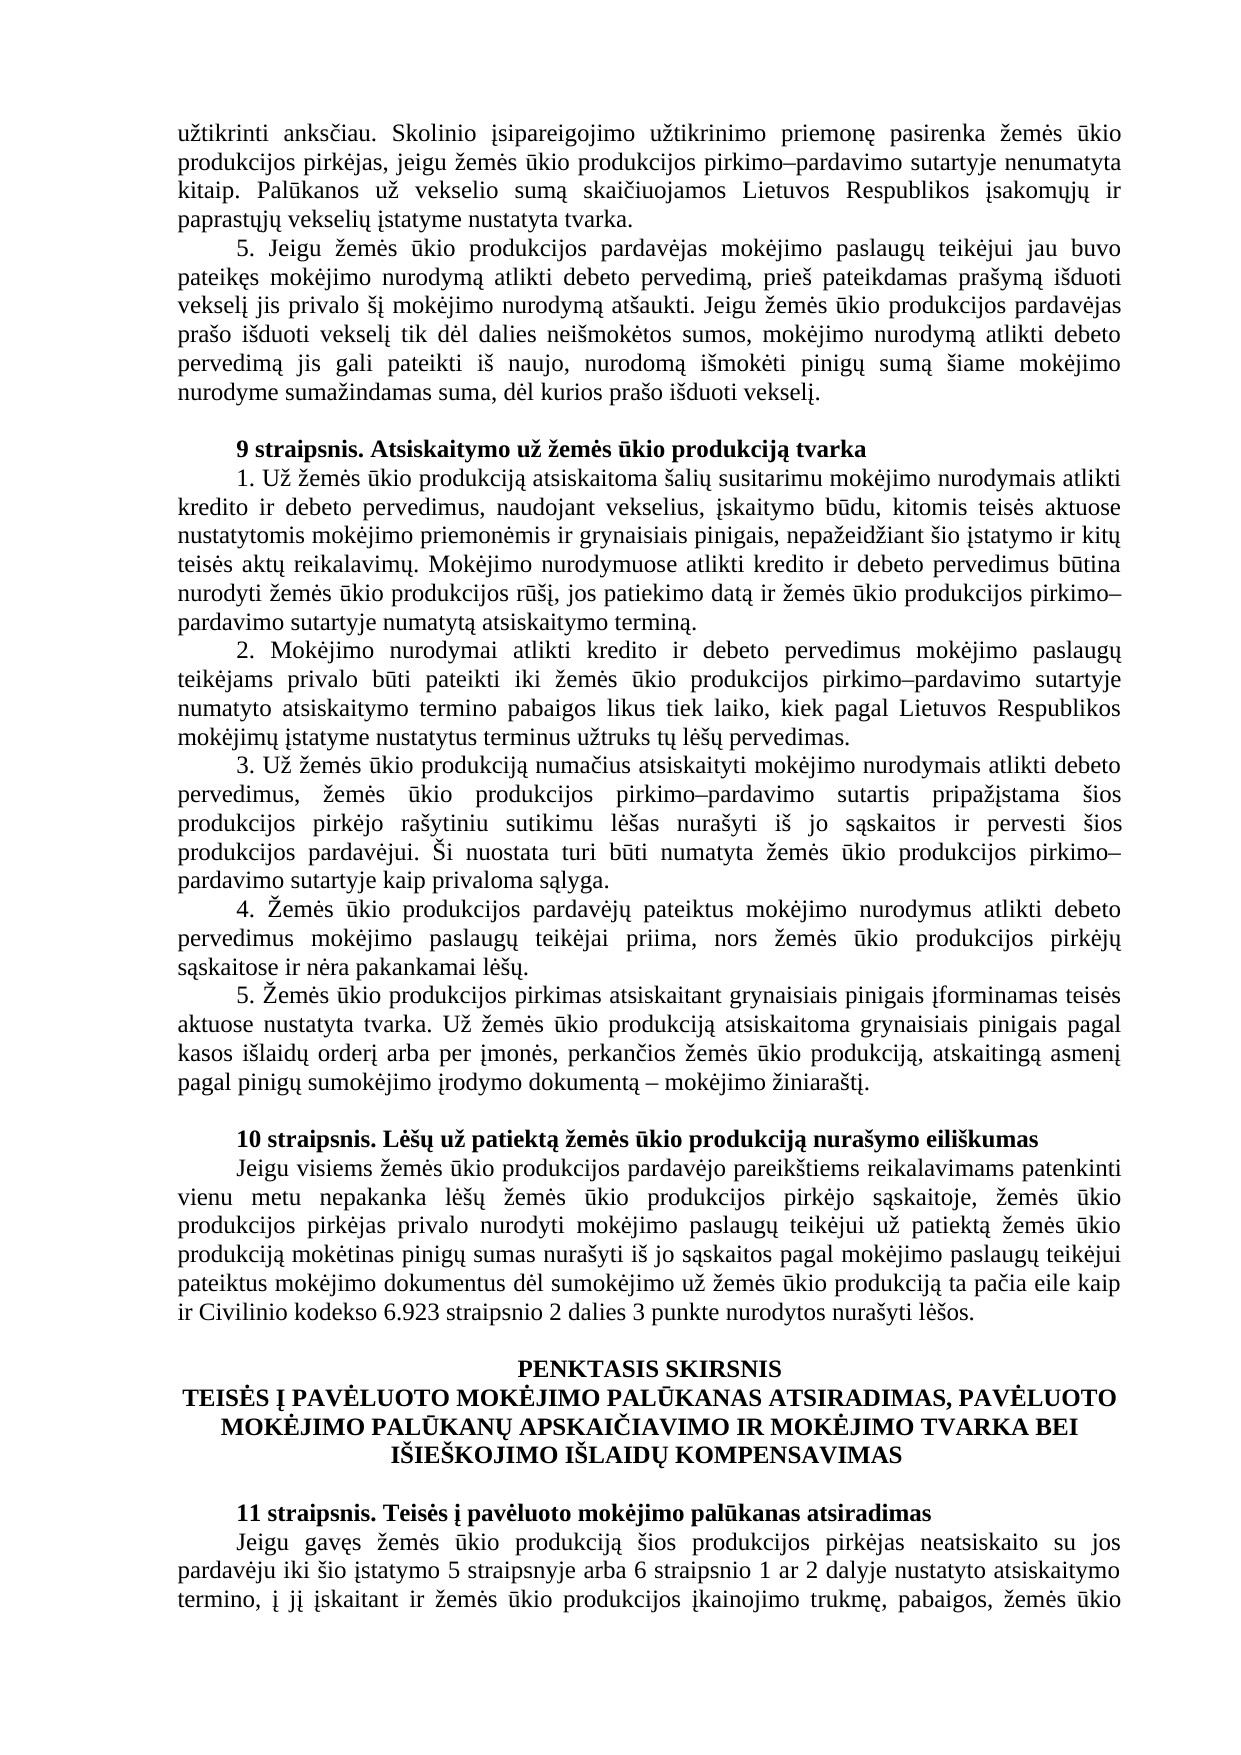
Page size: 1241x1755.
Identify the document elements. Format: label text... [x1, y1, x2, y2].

text užtikrinti anksčiau. Skolinio įsipareigojimo užtikrinimo priemonę pasirenka žemės ūkio produkcijos pirkėjas, jeigu žemės ūkio produkcijos pirkimo–pardavimo sutartyje nenumatyta kitaip. Palūkanos už vekselio sumą skaičiuojamos Lietuvos Respublikos įsakomųjų ir paprastųjų vekselių įstatyme nustatyta tvarka. [177, 118, 1122, 233]
text 5. Jeigu žemės ūkio produkcijos pardavėjas mokėjimo paslaugų teikėjui jau buvo pateikęs mokėjimo nurodymą atlikti debeto pervedimą, prieš pateikdamas prašymą išduoti vekselį jis privalo šį mokėjimo nurodymą atšaukti. Jeigu žemės ūkio produkcijos pardavėjas prašo išduoti vekselį tik dėl dalies neišmokėtos sumos, mokėjimo nurodymą atlikti debeto pervedimą jis gali pateikti iš naujo, nurodomą išmokėti pinigų sumą šiame mokėjimo nurodyme sumažindamas suma, dėl kurios prašo išduoti vekselį. [177, 233, 1122, 406]
text TEISĖS Į PAVĖLUOTO MOKĖJIMO PALŪKANAS ATSIRADIMAS, PAVĖLUOTO MOKĖJIMO PALŪKANŲ APSKAIČIAVIMO IR MOKĖJIMO TVARKA BEI IŠIEŠKOJIMO IŠLAIDŲ KOMPENSAVIMAS [177, 1383, 1122, 1469]
text 2. Mokėjimo nurodymai atlikti kredito ir debeto pervedimus mokėjimo paslaugų teikėjams privalo būti pateikti iki žemės ūkio produkcijos pirkimo–pardavimo sutartyje numatyto atsiskaitymo termino pabaigos likus tiek laiko, kiek pagal Lietuvos Respublikos mokėjimų įstatyme nustatytus terminus užtruks tų lėšų pervedimas. [177, 636, 1122, 751]
text 9 straipsnis. Atsiskaitymo už žemės ūkio produkciją tvarka [177, 434, 1122, 463]
text 3. Už žemės ūkio produkciją numačius atsiskaityti mokėjimo nurodymais atlikti debeto pervedimus, žemės ūkio produkcijos pirkimo–pardavimo sutartis pripažįstama šios produkcijos pirkėjo rašytiniu sutikimu lėšas nurašyti iš jo sąskaitos ir pervesti šios produkcijos pardavėjui. Ši nuostata turi būti numatyta žemės ūkio produkcijos pirkimo–pardavimo sutartyje kaip privaloma sąlyga. [177, 751, 1122, 894]
text Jeigu visiems žemės ūkio produkcijos pardavėjo pareikštiems reikalavimams patenkinti vienu metu nepakanka lėšų žemės ūkio produkcijos pirkėjo sąskaitoje, žemės ūkio produkcijos pirkėjas privalo nurodyti mokėjimo paslaugų teikėjui už patiektą žemės ūkio produkciją mokėtinas pinigų sumas nurašyti iš jo sąskaitos pagal mokėjimo paslaugų teikėjui pateiktus mokėjimo dokumentus dėl sumokėjimo už žemės ūkio produkciją ta pačia eile kaip ir Civilinio kodekso 6.923 straipsnio 2 dalies 3 punkte nurodytos nurašyti lėšos. [177, 1153, 1122, 1326]
text 10 straipsnis. Lėšų už patiektą žemės ūkio produkciją nurašymo eiliškumas [177, 1124, 1122, 1153]
text 11 straipsnis. Teisės į pavėluoto mokėjimo palūkanas atsiradimas [177, 1498, 1122, 1527]
text PENKTASIS SKIRSNIS [177, 1354, 1122, 1383]
text 5. Žemės ūkio produkcijos pirkimas atsiskaitant grynaisiais pinigais įforminamas teisės aktuose nustatyta tvarka. Už žemės ūkio produkciją atsiskaitoma grynaisiais pinigais pagal kasos išlaidų orderį arba per įmonės, perkančios žemės ūkio produkciją, atskaitingą asmenį pagal pinigų sumokėjimo įrodymo dokumentą – mokėjimo žiniaraštį. [177, 981, 1122, 1096]
text 4. Žemės ūkio produkcijos pardavėjų pateiktus mokėjimo nurodymus atlikti debeto pervedimus mokėjimo paslaugų teikėjai priima, nors žemės ūkio produkcijos pirkėjų sąskaitose ir nėra pakankamai lėšų. [177, 894, 1122, 981]
text 1. Už žemės ūkio produkciją atsiskaitoma šalių susitarimu mokėjimo nurodymais atlikti kredito ir debeto pervedimus, naudojant vekselius, įskaitymo būdu, kitomis teisės aktuose nustatytomis mokėjimo priemonėmis ir grynaisiais pinigais, nepažeidžiant šio įstatymo ir kitų teisės aktų reikalavimų. Mokėjimo nurodymuose atlikti kredito ir debeto pervedimus būtina nurodyti žemės ūkio produkcijos rūšį, jos patiekimo datą ir žemės ūkio produkcijos pirkimo–pardavimo sutartyje numatytą atsiskaitymo terminą. [177, 463, 1122, 636]
text Jeigu gavęs žemės ūkio produkciją šios produkcijos pirkėjas neatsiskaito su jos pardavėju iki šio įstatymo 5 straipsnyje arba 6 straipsnio 1 ar 2 dalyje nustatyto atsiskaitymo termino, į jį įskaitant ir žemės ūkio produkcijos įkainojimo trukmę, pabaigos, žemės ūkio [177, 1527, 1122, 1613]
